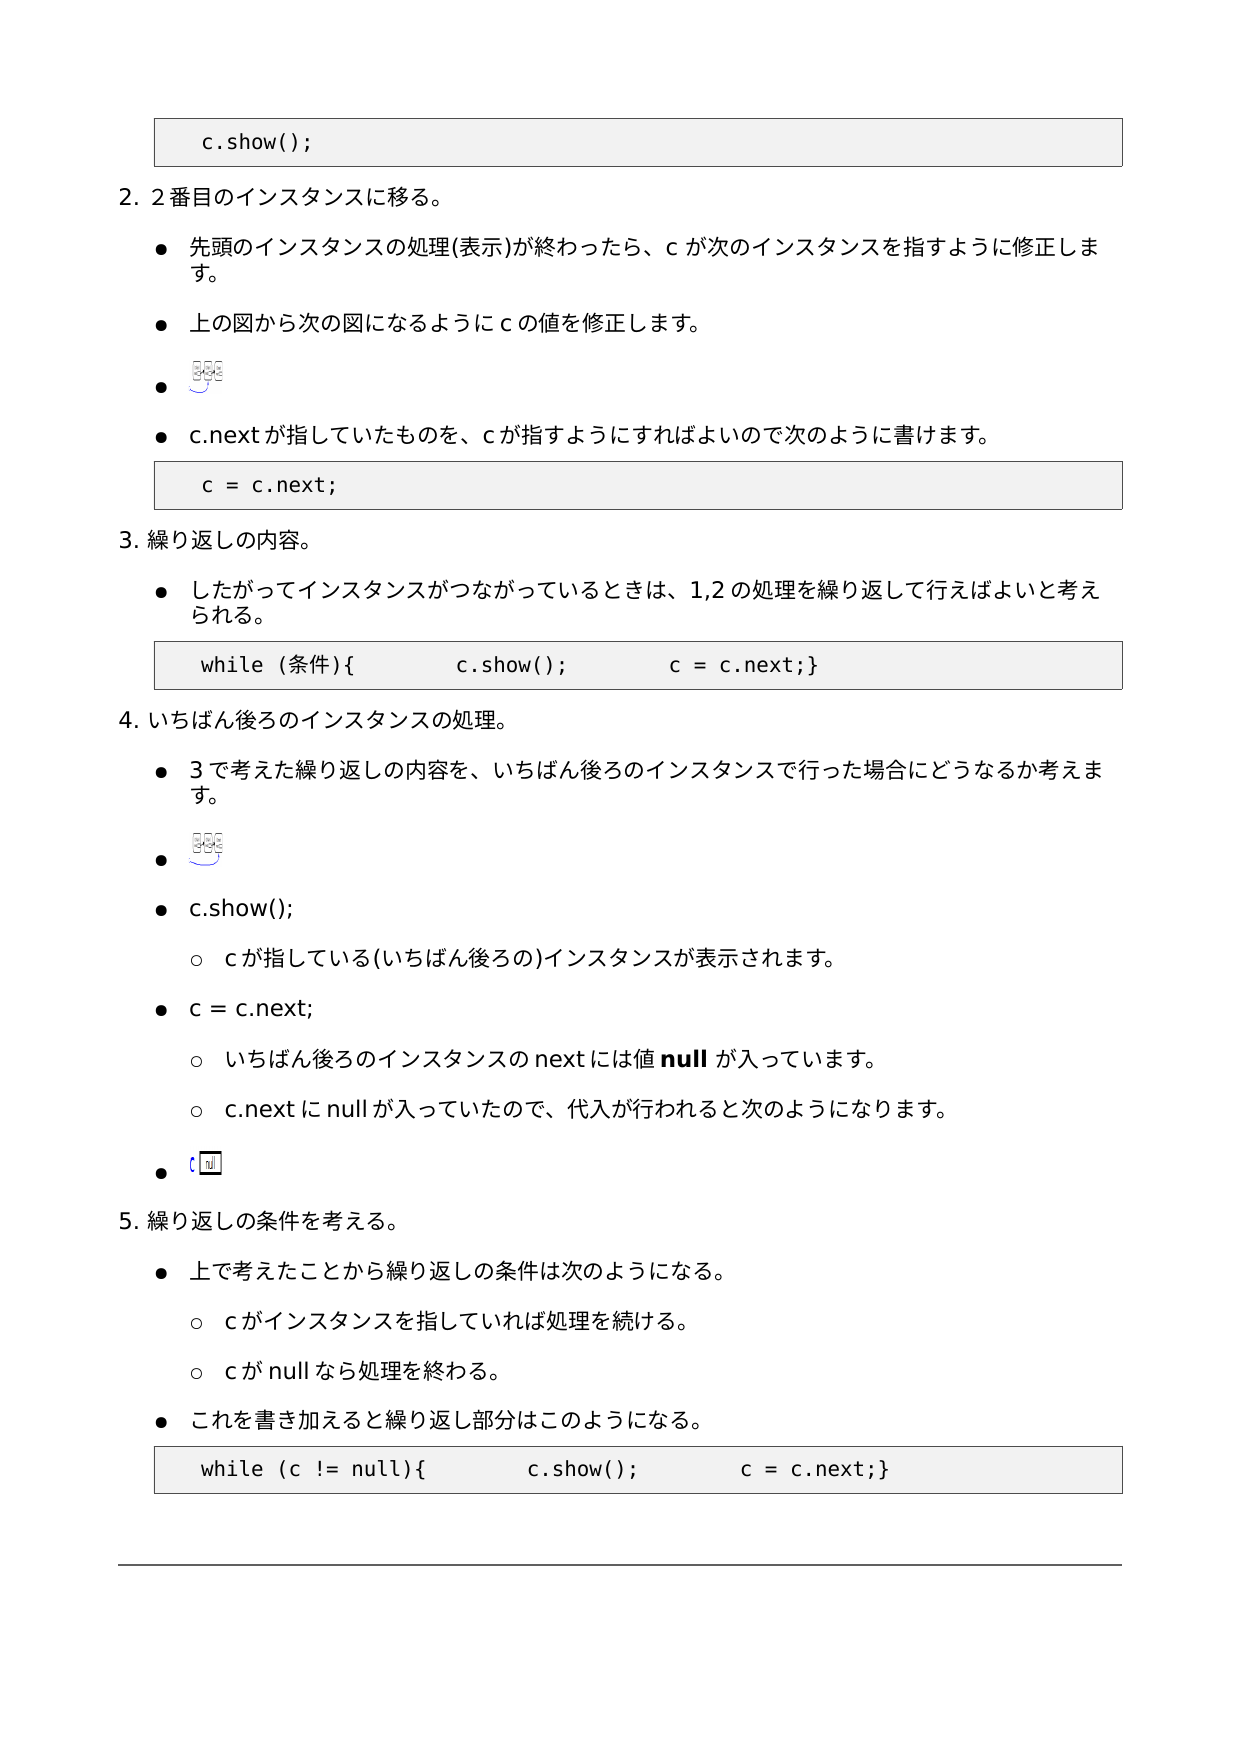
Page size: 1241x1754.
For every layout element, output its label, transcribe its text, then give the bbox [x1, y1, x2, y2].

picture [188, 360, 223, 394]
list cがnullなら処理を終わる。 [189, 1358, 1122, 1385]
list c.nextが指していたものを、cが指すようにすればよいので次のように書けます。 [153, 422, 1122, 449]
list したがってインスタンスがつながっているときは、1,2の処理を繰り返して行えばよいと考えられる。 [153, 577, 1122, 629]
list while (c != null){ c.show(); c = c.next;} [155, 1447, 1122, 1493]
list 3で考えた繰り返しの内容を、いちばん後ろのインスタンスで行った場合にどうなるか考えます。 [153, 757, 1122, 809]
list c = c.next; [155, 462, 1122, 509]
list いちばん後ろのインスタンスのnextには値null が入っています。 [189, 1046, 1122, 1072]
list cが指している(いちばん後ろの)インスタンスが表示されます。 [189, 945, 1122, 972]
list c.nextにnullが入っていたので、代入が行われると次のようになります。 [189, 1096, 1122, 1123]
list cがインスタンスを指していれば処理を続ける。 [189, 1308, 1122, 1334]
list これを書き加えると繰り返し部分はこのようになる。 [153, 1408, 1122, 1434]
list 上の図から次の図になるようにcの値を修正します。 [153, 310, 1122, 337]
text 4. いちばん後ろのインスタンスの処理。 [118, 707, 1122, 733]
list 先頭のインスタンスの処理(表示)が終わったら、c が次のインスタンスを指すように修正します。 [153, 234, 1122, 286]
list 上で考えたことから繰り返しの条件は次のようになる。 [153, 1259, 1122, 1284]
list c.show(); [155, 119, 1122, 166]
list c.show(); [153, 895, 1122, 922]
list while (条件){ c.show(); c = c.next;} [155, 642, 1122, 689]
text 5. 繰り返しの条件を考える。 [118, 1208, 1122, 1235]
list c = c.next; [153, 996, 1122, 1022]
text 3. 繰り返しの内容。 [118, 527, 1122, 553]
picture [188, 832, 223, 867]
text 2. ２番目のインスタンスに移る。 [118, 184, 1122, 211]
picture [188, 1146, 223, 1180]
